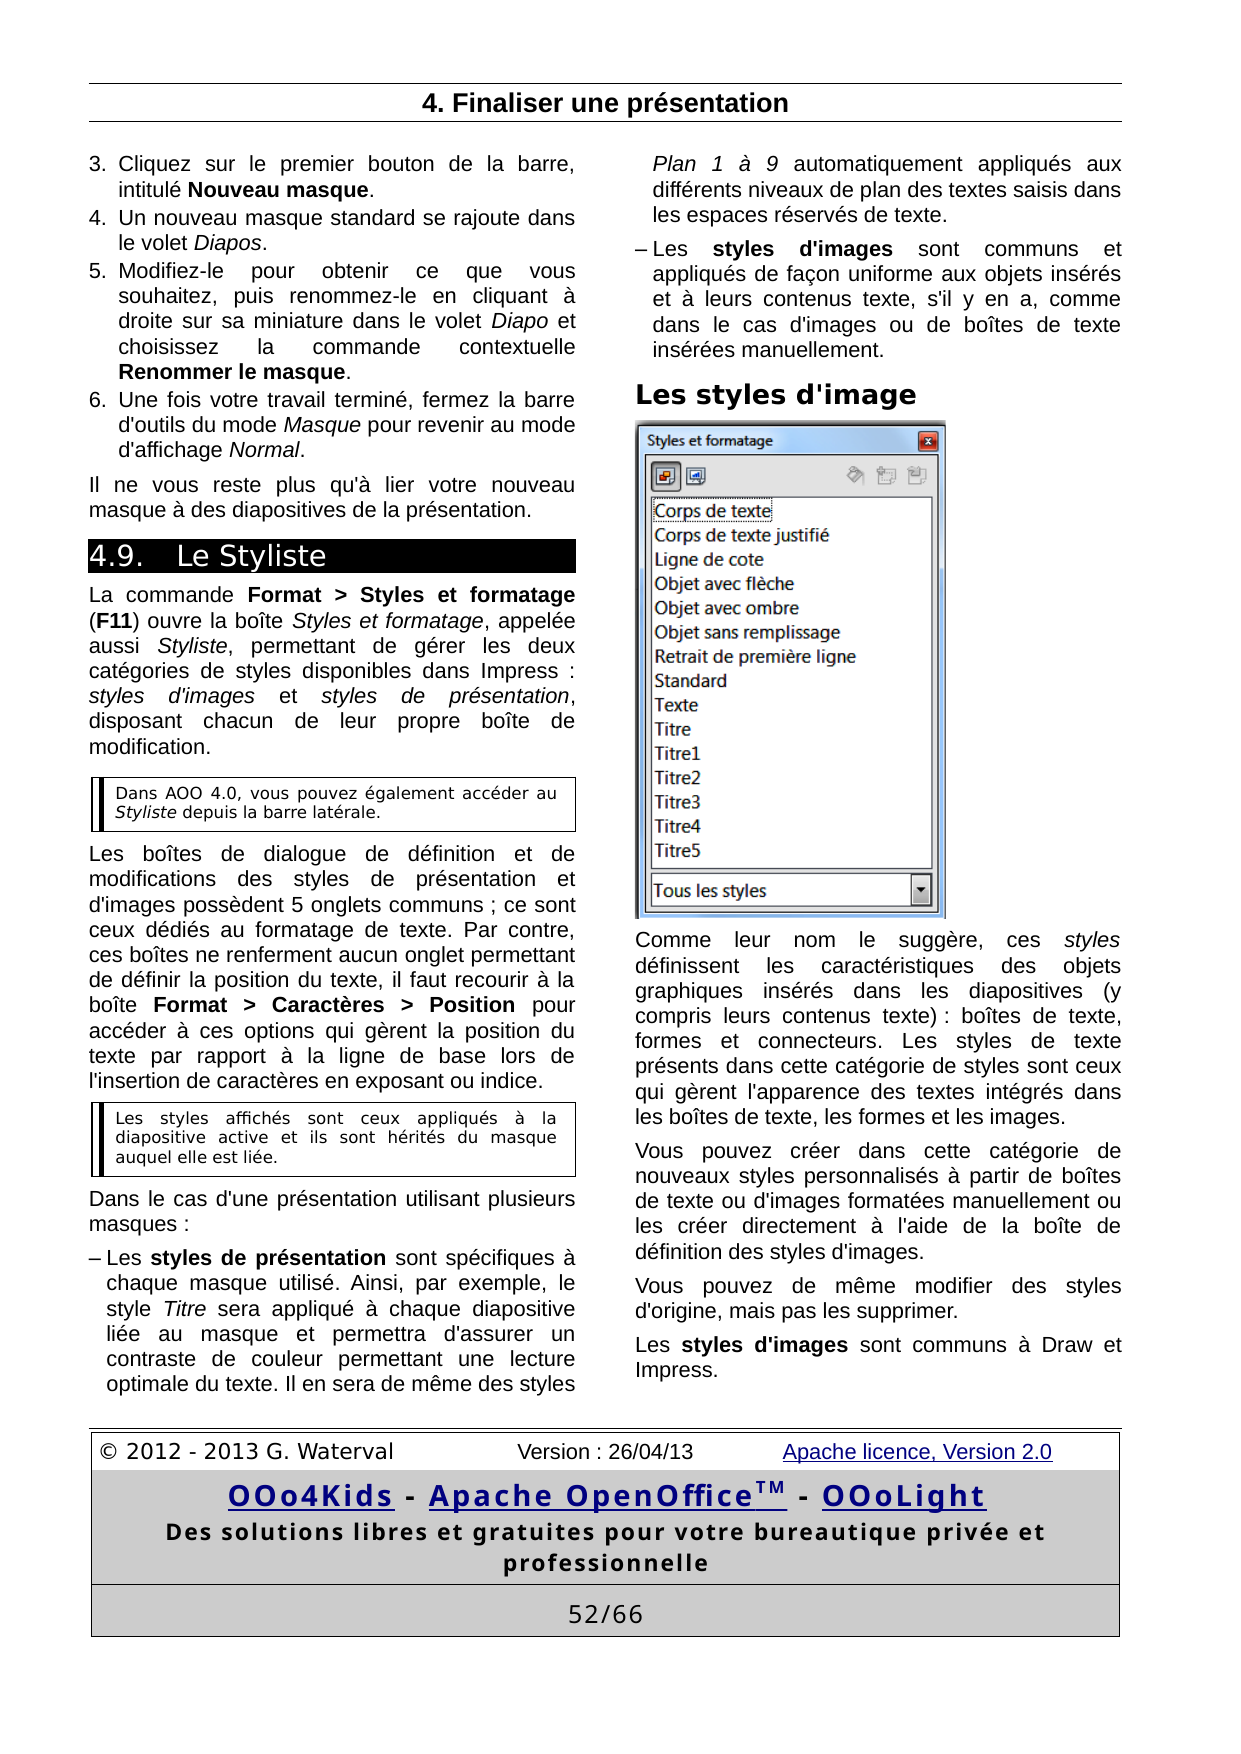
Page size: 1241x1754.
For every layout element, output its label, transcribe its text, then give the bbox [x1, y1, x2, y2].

text Comme leur nom le suggère, ces styles définissent les caractéristiques des objets graphiques insérés dans les diapositives (y compris leurs contenus texte) : boîtes de texte, formes et connecteurs. Les styles de texte présents dans cette catégorie de styles sont ceux qui gèrent l'apparence des textes intégrés dans les boîtes de texte, les formes et les images. [635, 927, 1122, 1129]
list Cliquez sur le premier bouton de la barre, intitulé Nouveau masque. [88, 151, 576, 202]
table_header Les styles affichés sont ceux appliqués à la diapositive active et ils sont hérités du masque auquel elle est liée. [104, 1103, 575, 1176]
list Modifiez-le pour obtenir ce que vous souhaitez, puis renommez-le en cliquant à droite sur sa miniature dans le volet Diapo et choisissez la commande contextuelle Renommer le masque. [88, 258, 576, 384]
list Une fois votre travail terminé, fermez la barre d'outils du mode Masque pour revenir au mode d'affichage Normal. [88, 387, 576, 463]
text Dans le cas d'une présentation utilisant plusieurs masques : [88, 1186, 576, 1236]
text La commande Format > Styles et formatage (F11) ouvre la boîte Styles et formatage, appelée aussi Styliste, permettant de gérer les deux catégories de styles disponibles dans Impress : styles d'images et styles de présentation, disposant chacun de leur propre boîte de modification. [88, 582, 576, 759]
table_header Dans AOO 4.0, vous pouvez également accéder au Styliste depuis la barre latérale. [104, 778, 575, 831]
text Vous pouvez créer dans cette catégorie de nouveaux styles personnalisés à partir de boîtes de texte ou d'images formatées manuellement ou les créer directement à l'aide de la boîte de définition des styles d'images. [635, 1138, 1122, 1264]
subtitle Les styles d'image [635, 379, 1122, 411]
text Les styles d'images sont communs à Draw et Impress. [635, 1332, 1122, 1382]
list Plan 1 à 9 automatiquement appliqués aux différents niveaux de plan des textes saisis dans les espaces réservés de texte. [635, 151, 1122, 227]
text Vous pouvez de même modifier des styles d'origine, mais pas les supprimer. [635, 1273, 1122, 1323]
list Un nouveau masque standard se rajoute dans le volet Diapos. [88, 205, 576, 255]
subtitle Le Styliste [88, 539, 576, 573]
list Les styles de présentation sont spécifiques à chaque masque utilisé. Ainsi, par exemple, le style Titre sera appliqué à chaque diapositive liée au masque et permettra d'assurer un contraste de couleur permettant une lecture optimale du texte. Il en sera de même des styles [88, 1245, 576, 1396]
list Il ne vous reste plus qu'à lier votre nouveau masque à des diapositives de la présentation. [88, 471, 576, 522]
text Les boîtes de dialogue de définition et de modifications des styles de présentation et d'images possèdent 5 onglets communs ; ce sont ceux dédiés au formatage de texte. Par contre, ces boîtes ne renferment aucun onglet permettant de définir la position du texte, il faut recourir à la boîte Format > Caractères > Position pour accéder à ces options qui gèrent la position du texte par rapport à la ligne de base lors de l'insertion de caractères en exposant ou indice. [88, 841, 576, 1093]
list Les styles d'images sont communs et appliqués de façon uniforme aux objets insérés et à leurs contenus texte, s'il y en a, comme dans le cas d'images ou de boîtes de texte insérées manuellement. [635, 236, 1122, 362]
